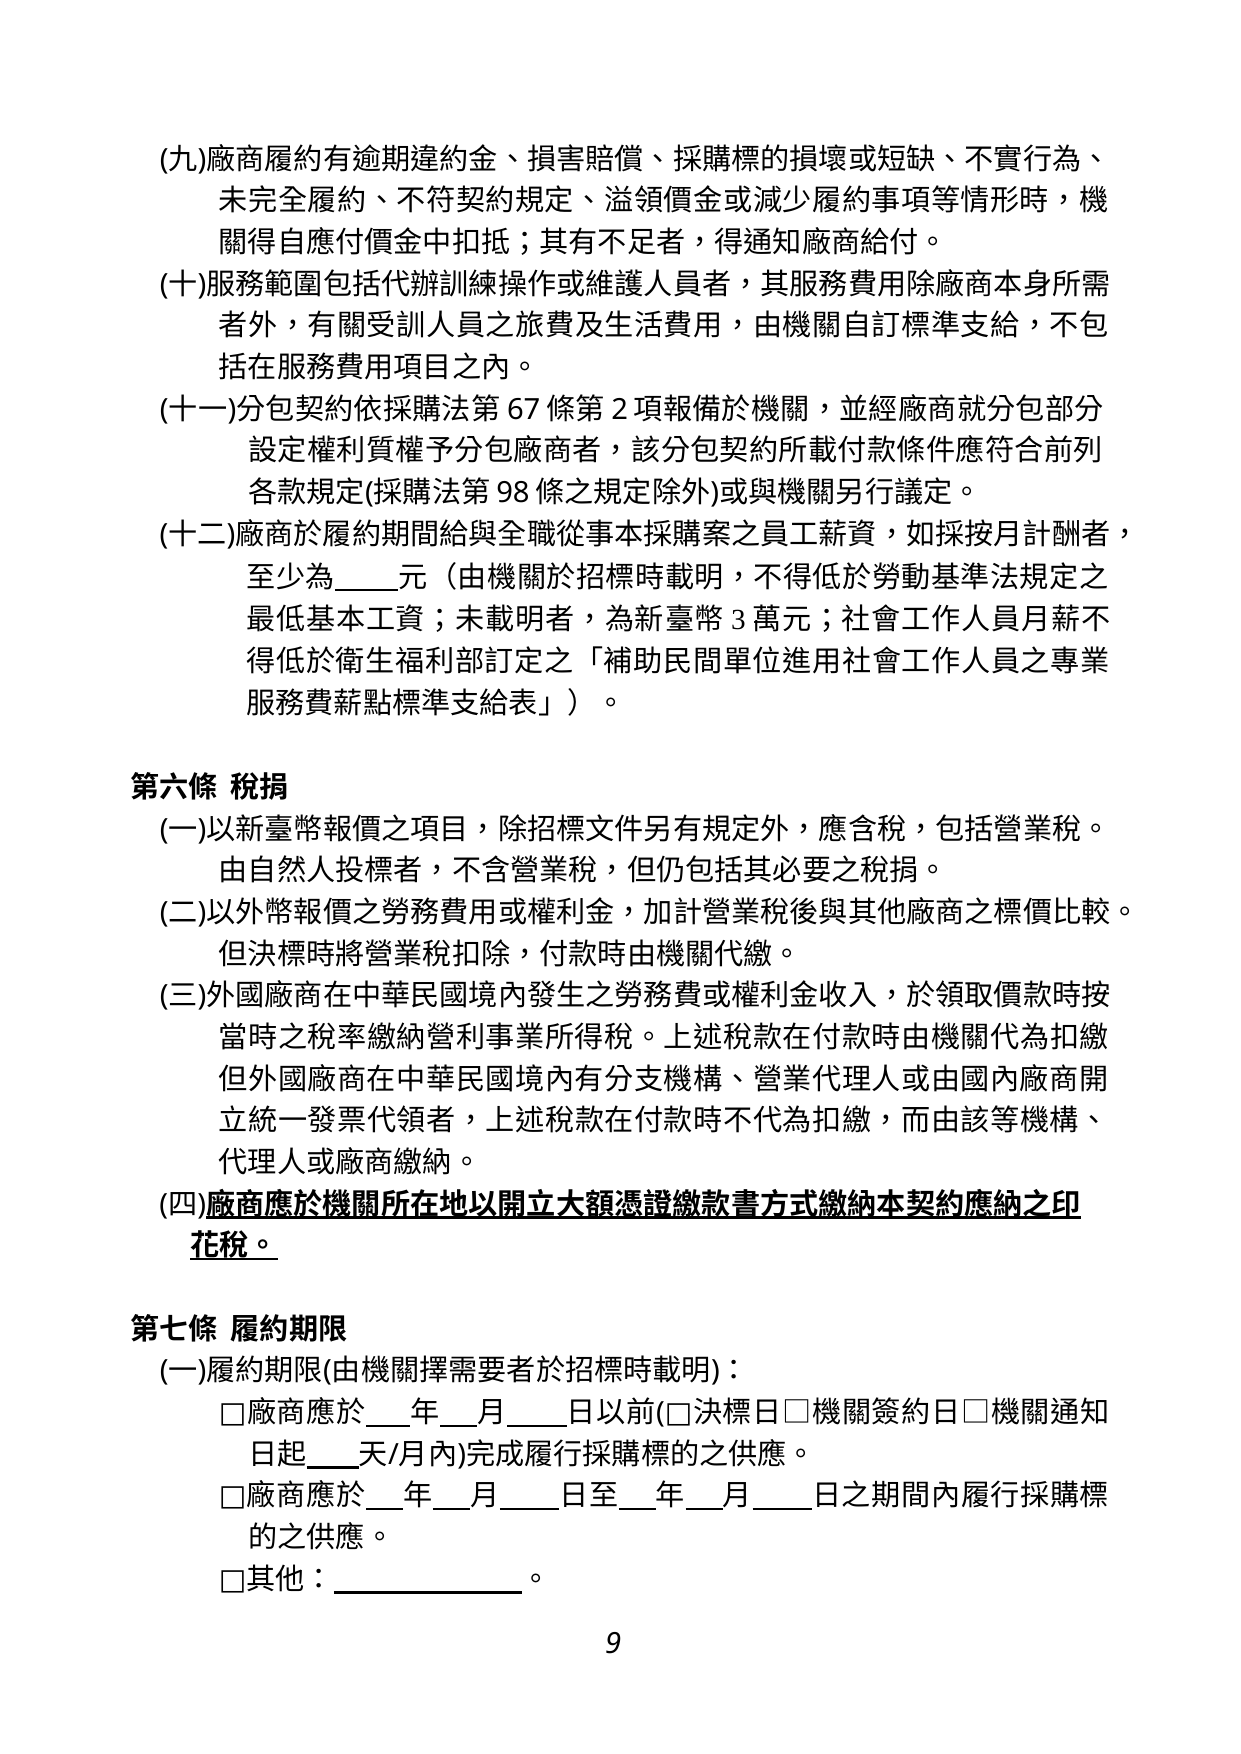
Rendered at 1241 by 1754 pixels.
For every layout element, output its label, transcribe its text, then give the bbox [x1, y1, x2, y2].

text (一)履約期限(由機關擇需要者於招標時載明)： [159, 1347, 1110, 1389]
text (十)服務範圍包括代辦訓練操作或維護人員者，其服務費用除廠商本身所需者外，有關受訓人員之旅費及生活費用，由機關自訂標準支給，不包括在服務費用項目之內。 [159, 261, 1110, 386]
text (二)以外幣報價之勞務費用或權利金，加計營業稅後與其他廠商之標價比較。但決標時將營業稅扣除，付款時由機關代繳。 [159, 889, 1110, 972]
text □其他： 。 [218, 1556, 1110, 1597]
text (四)廠商應於機關所在地以開立大額憑證繳款書方式繳納本契約應納之印 [130, 1181, 1110, 1222]
text 花稅。 [159, 1222, 1110, 1264]
text 第七條 履約期限 [130, 1306, 1110, 1347]
text □廠商應於 年 月 日以前(□決標日□機關簽約日□機關通知日起 天/月內)完成履行採購標的之供應。 [218, 1389, 1110, 1472]
text 第六條 稅捐 [130, 764, 1110, 806]
text □廠商應於 年 月 日至 年 月 日之期間內履行採購標的之供應。 [218, 1472, 1110, 1556]
text (一)以新臺幣報價之項目，除招標文件另有規定外，應含稅，包括營業稅。由自然人投標者，不含營業稅，但仍包括其必要之稅捐。 [159, 806, 1110, 889]
text (十一)分包契約依採購法第67條第2項報備於機關，並經廠商就分包部分設定權利質權予分包廠商者，該分包契約所載付款條件應符合前列各款規定(採購法第98條之規定除外)或與機關另行議定。 [159, 386, 1104, 511]
text (九)廠商履約有逾期違約金、損害賠償、採購標的損壞或短缺、不實行為、未完全履約、不符契約規定、溢領價金或減少履約事項等情形時，機關得自應付價金中扣抵；其有不足者，得通知廠商給付。 [159, 136, 1110, 261]
text (三)外國廠商在中華民國境內發生之勞務費或權利金收入，於領取價款時按當時之稅率繳納營利事業所得稅。上述稅款在付款時由機關代為扣繳。但外國廠商在中華民國境內有分支機構、營業代理人或由國內廠商開立統一發票代領者，上述稅款在付款時不代為扣繳，而由該等機構、代理人或廠商繳納。 [159, 972, 1110, 1181]
text (十二)廠商於履約期間給與全職從事本採購案之員工薪資，如採按月計酬者，至少為 元（由機關於招標時載明，不得低於勞動基準法規定之最低基本工資；未載明者，為新臺幣3萬元；社會工作人員月薪不得低於衛生福利部訂定之「補助民間單位進用社會工作人員之專業服務費薪點標準支給表」）。 [159, 511, 1110, 722]
